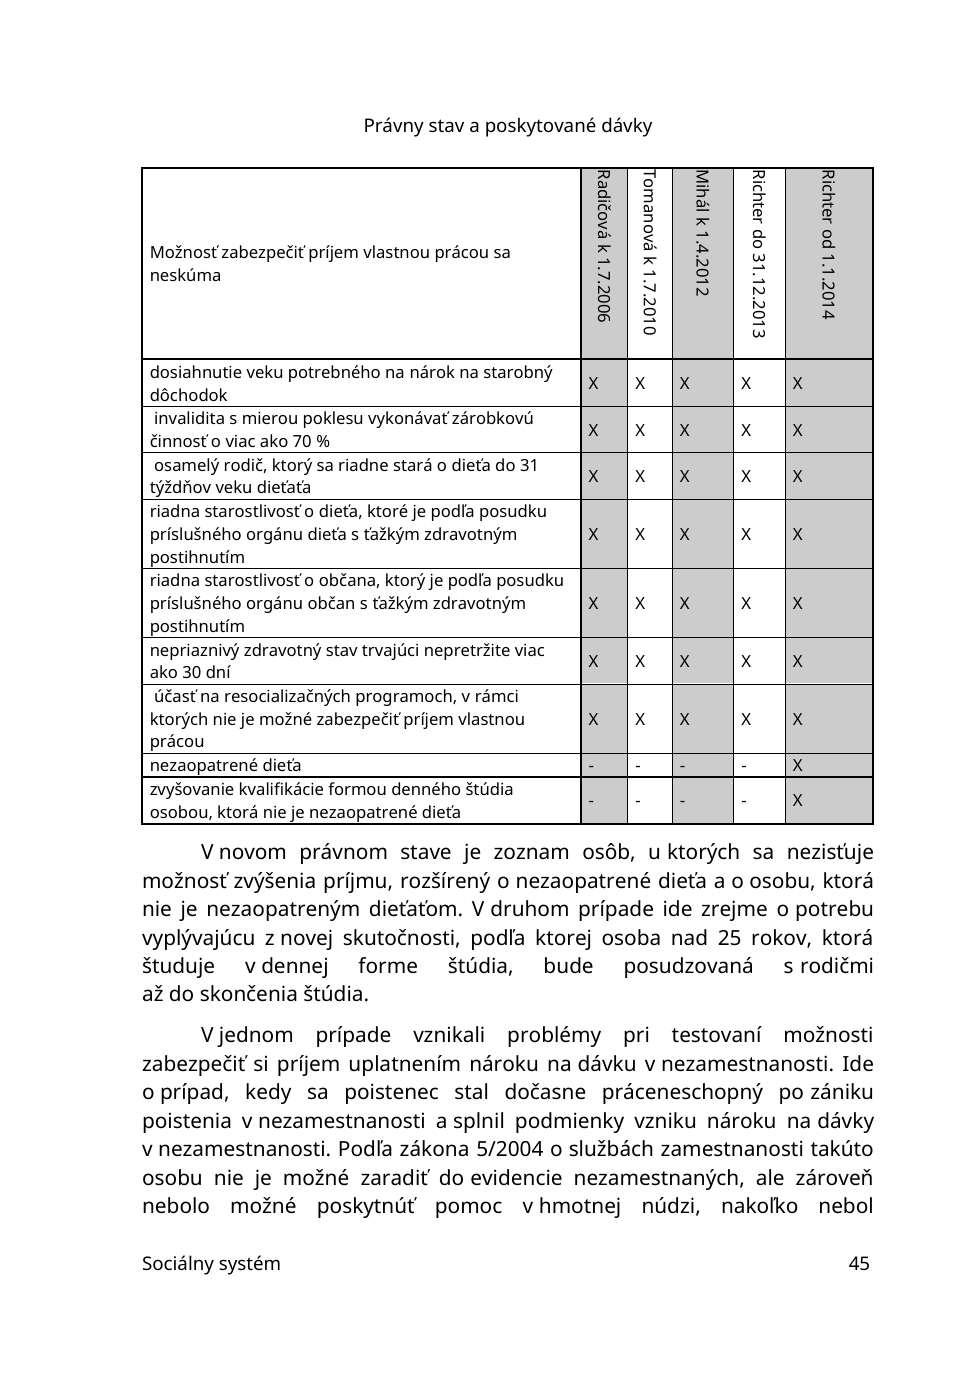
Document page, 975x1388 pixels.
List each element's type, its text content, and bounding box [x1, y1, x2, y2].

table_cell X [673, 569, 733, 637]
text V novom právnom stave je zoznam osôb, u ktorých sa nezisťuje možnosť zvýšenia príjmu, rozšírený o nezaopatrené dieťa a o osobu, ktorá nie je nezaopatreným dieťaťom. V druhom prípade ide zrejme o potrebu vyplývajúcu z novej skutočnosti, podľa ktorej osoba nad 25 rokov, ktorá študuje v dennej forme štúdia, bude posudzovaná s rodičmi až do skončenia štúdia. [142, 837, 874, 1008]
table_cell X [786, 569, 872, 637]
table_cell účasť na resocializačných programoch, v rámci ktorých nie je možné zabezpečiť príjem vlastnou prácou [143, 685, 580, 753]
table_cell X [734, 500, 785, 568]
table_cell X [786, 754, 872, 776]
table_cell X [673, 685, 733, 753]
table_cell - [734, 754, 785, 776]
table_cell X [786, 638, 872, 683]
table_header Mihál k 1.4.2012 [673, 169, 733, 358]
table_cell X [582, 569, 627, 637]
table_header Možnosť zabezpečiť príjem vlastnou prácou sa neskúma [143, 169, 580, 358]
table_cell X [673, 360, 733, 406]
table_cell X [628, 407, 672, 452]
table_cell - [628, 778, 672, 823]
table_cell X [582, 453, 627, 499]
table_cell X [734, 360, 785, 406]
table_header Radičová k 1.7.2006 [582, 169, 627, 358]
table_cell X [786, 360, 872, 406]
table_cell X [628, 500, 672, 568]
table_header Tomanová k 1.7.2010 [628, 169, 672, 358]
table_cell X [582, 685, 627, 753]
table_cell invalidita s mierou poklesu vykonávať zárobkovú činnosť o viac ako 70 % [143, 407, 580, 452]
table_cell - [673, 778, 733, 823]
table_cell nepriaznivý zdravotný stav trvajúci nepretržite viac ako 30 dní [143, 638, 580, 683]
table_cell X [786, 500, 872, 568]
table_cell X [734, 407, 785, 452]
table_header Richter od 1.1.2014 [786, 169, 872, 358]
table_cell - [734, 778, 785, 823]
table_cell X [628, 360, 672, 406]
table_cell X [673, 638, 733, 683]
table_cell osamelý rodič, ktorý sa riadne stará o dieťa do 31 týždňov veku dieťaťa [143, 453, 580, 499]
table_cell - [582, 778, 627, 823]
text V jednom prípade vznikali problémy pri testovaní možnosti zabezpečiť si príjem uplatnením nároku na dávku v nezamestnanosti. Ide o prípad, kedy sa poistenec stal dočasne práceneschopný po zániku poistenia v nezamestnanosti a splnil podmienky vzniku nároku na dávky v nezamestnanosti. Podľa zákona 5/2004 o službách zamestnanosti takúto osobu nie je možné zaradiť do evidencie nezamestnaných, ale zároveň nebolo možné poskytnúť pomoc v hmotnej núdzi, nakoľko nebol [142, 1020, 874, 1219]
table_cell riadna starostlivosť o dieťa, ktoré je podľa posudku príslušného orgánu dieťa s ťažkým zdravotným postihnutím [143, 500, 580, 568]
table_cell X [786, 778, 872, 823]
table_cell X [734, 569, 785, 637]
table_cell riadna starostlivosť o občana, ktorý je podľa posudku príslušného orgánu občan s ťažkým zdravotným postihnutím [143, 569, 580, 637]
table_cell - [673, 754, 733, 776]
table_cell - [582, 754, 627, 776]
table_cell X [628, 638, 672, 683]
table_cell zvyšovanie kvalifikácie formou denného štúdia osobou, ktorá nie je nezaopatrené dieťa [143, 778, 580, 823]
table_cell X [628, 685, 672, 753]
table_cell X [628, 569, 672, 637]
table_cell X [582, 360, 627, 406]
table_cell X [734, 685, 785, 753]
table_cell X [734, 638, 785, 683]
table_cell X [582, 500, 627, 568]
table_header Richter do 31.12.2013 [734, 169, 785, 358]
table_cell nezaopatrené dieťa [143, 754, 580, 776]
table_cell X [734, 453, 785, 499]
table_cell - [628, 754, 672, 776]
table_cell X [628, 453, 672, 499]
table_cell X [582, 638, 627, 683]
table_cell dosiahnutie veku potrebného na nárok na starobný dôchodok [143, 360, 580, 406]
table_cell X [673, 453, 733, 499]
table_cell X [786, 407, 872, 452]
table_cell X [673, 407, 733, 452]
table_cell X [673, 500, 733, 568]
table_cell X [786, 685, 872, 753]
table_cell X [786, 453, 872, 499]
table_cell X [582, 407, 627, 452]
